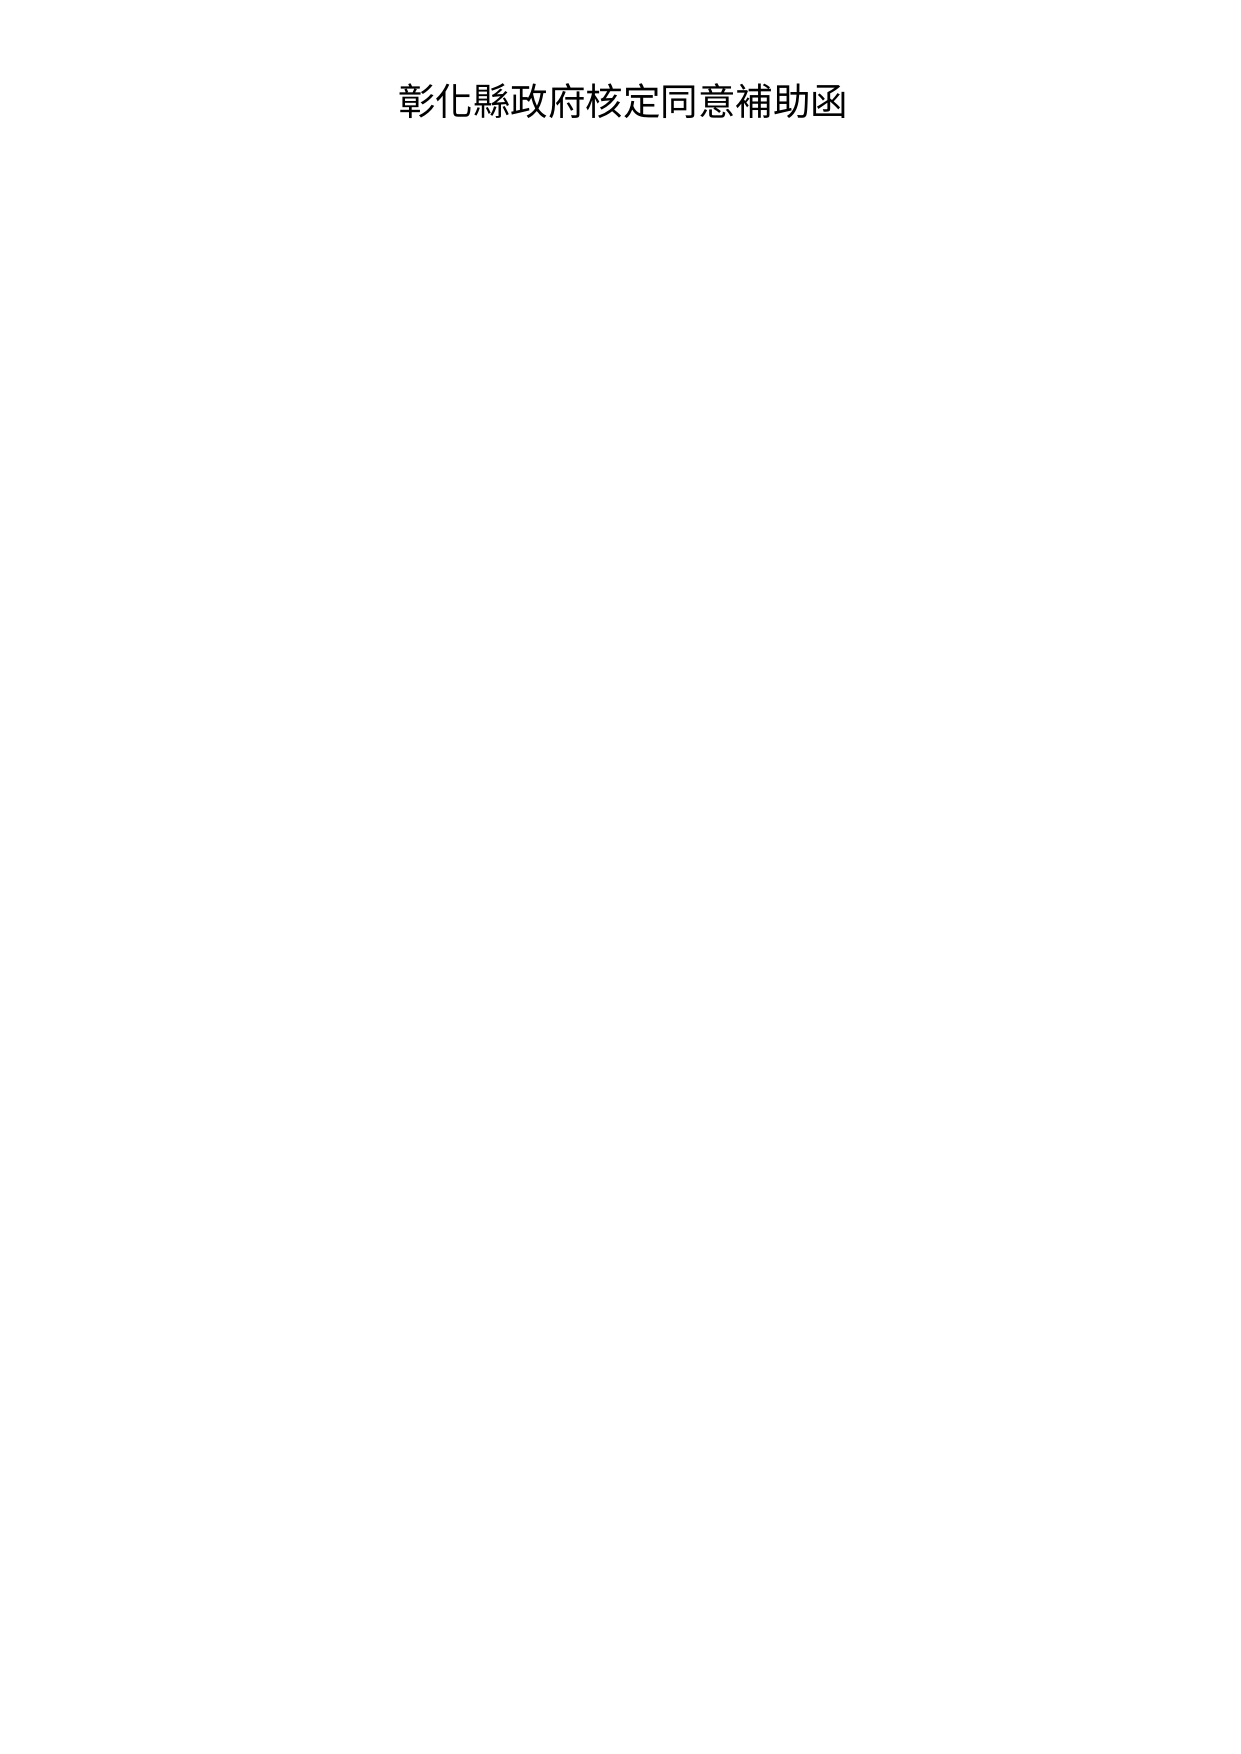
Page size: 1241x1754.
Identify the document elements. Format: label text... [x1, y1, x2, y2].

text 彰化縣政府核定同意補助函 [118, 57, 1128, 119]
